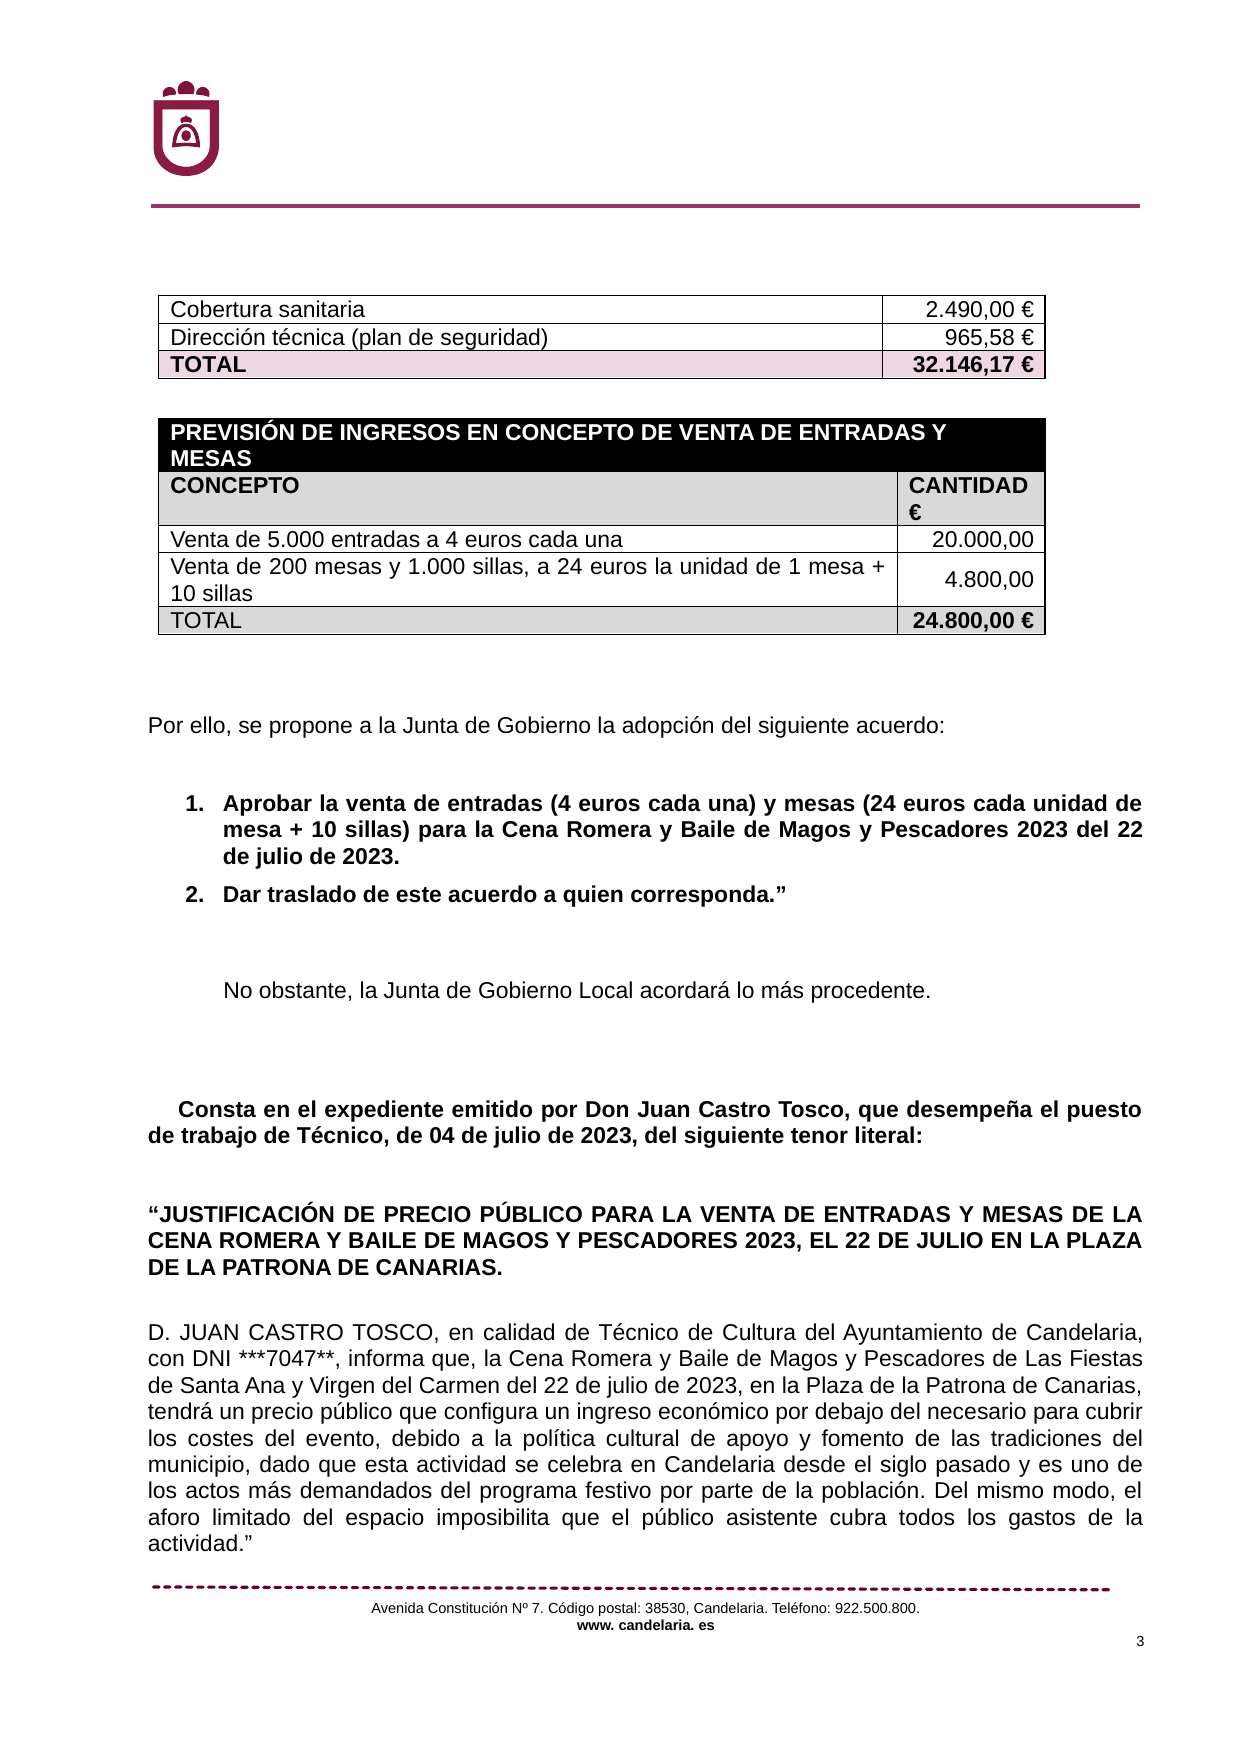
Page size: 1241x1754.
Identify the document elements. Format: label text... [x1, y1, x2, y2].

list Aprobar la venta de entradas (4 euros cada una) y mesas (24 euros cada unidad de mesa + 10 sillas) para la Cena Romera y Baile de Magos y Pescadores 2023 del 22 de julio de 2023. [185, 790, 1144, 869]
text No obstante, la Junta de Gobierno Local acordará lo más procedente. [149, 977, 1133, 1003]
table_cell 20.000,00 [898, 526, 1044, 552]
table_cell 24.800,00 € [898, 607, 1044, 633]
table_cell 32.146,17 € [883, 351, 1044, 377]
text Por ello, se propone a la Junta de Gobierno la adopción del siguiente acuerdo: [148, 712, 1144, 738]
table_cell CANTIDAD € [898, 472, 1044, 525]
table_cell TOTAL [159, 607, 897, 633]
table_cell TOTAL [159, 351, 882, 377]
table_header PREVISIÓN DE INGRESOS EN CONCEPTO DE VENTA DE ENTRADAS Y MESAS [159, 419, 1044, 471]
table_cell 2.490,00 € [883, 296, 1044, 323]
table_cell CONCEPTO [159, 472, 897, 525]
table_cell 4.800,00 [898, 553, 1044, 606]
table_cell Cobertura sanitaria [159, 296, 882, 323]
table_cell Venta de 200 mesas y 1.000 sillas, a 24 euros la unidad de 1 mesa + 10 sillas [159, 553, 897, 606]
text “JUSTIFICACIÓN DE PRECIO PÚBLICO PARA LA VENTA DE ENTRADAS Y MESAS DE LA CENA ROMERA Y BAILE DE MAGOS Y PESCADORES 2023, EL 22 DE JULIO EN LA PLAZA DE LA PATRONA DE CANARIAS. [148, 1201, 1144, 1280]
table_cell 965,58 € [883, 324, 1044, 350]
table_cell Venta de 5.000 entradas a 4 euros cada una [159, 526, 897, 552]
table_cell Dirección técnica (plan de seguridad) [159, 324, 882, 350]
text Consta en el expediente emitido por Don Juan Castro Tosco, que desempeña el puesto de trabajo de Técnico, de 04 de julio de 2023, del siguiente tenor literal: [148, 1096, 1144, 1148]
text D. JUAN CASTRO TOSCO, en calidad de Técnico de Cultura del Ayuntamiento de Candelaria, con DNI ***7047**, informa que, la Cena Romera y Baile de Magos y Pescadores de Las Fiestas de Santa Ana y Virgen del Carmen del 22 de julio de 2023, en la Plaza de la Patrona de Canarias, tendrá un precio público que configura un ingreso económico por debajo del necesario para cubrir los costes del evento, debido a la política cultural de apoyo y fomento de las tradiciones del municipio, dado que esta actividad se celebra en Candelaria desde el siglo pasado y es uno de los actos más demandados del programa festivo por parte de la población. Del mismo modo, el aforo limitado del espacio imposibilita que el público asistente cubra todos los gastos de la actividad.” [148, 1319, 1144, 1556]
list Dar traslado de este acuerdo a quien corresponda.” [185, 881, 1144, 908]
